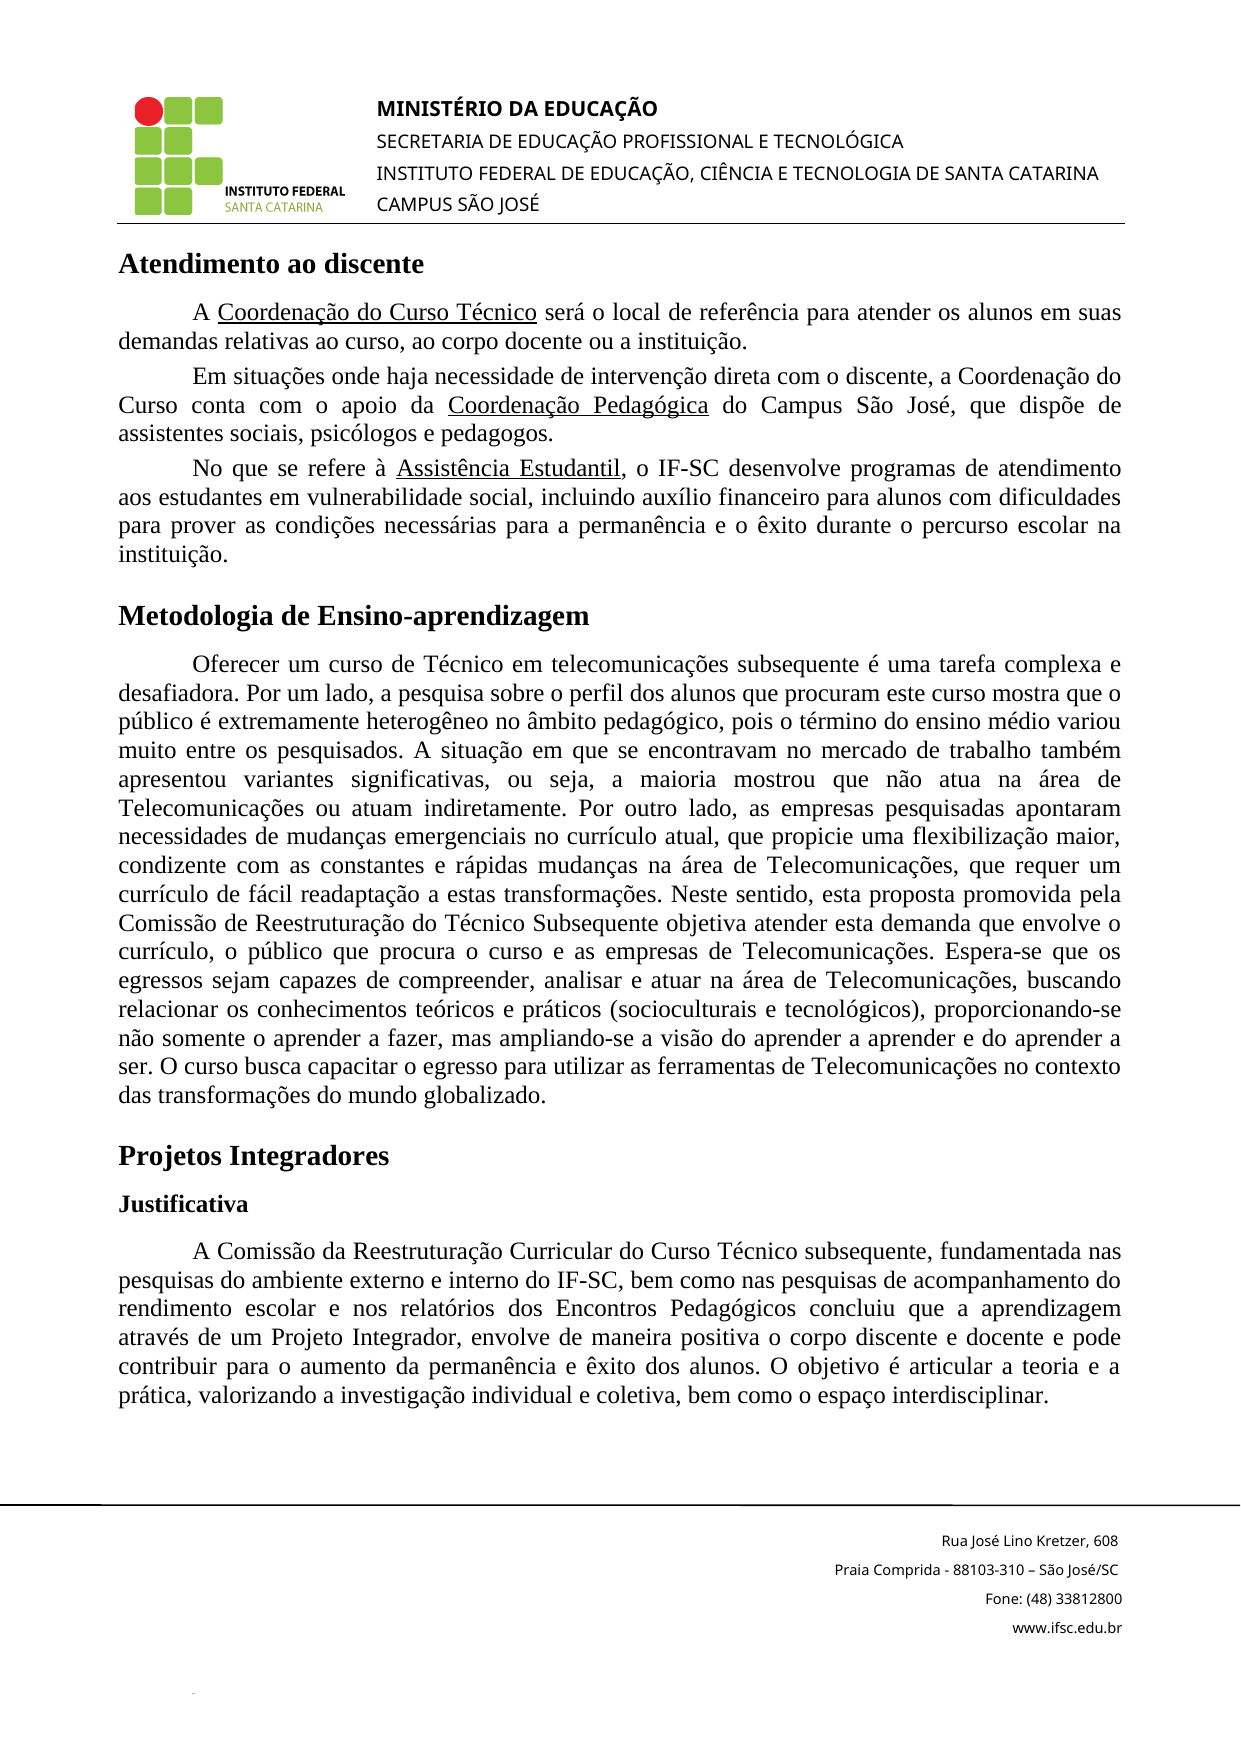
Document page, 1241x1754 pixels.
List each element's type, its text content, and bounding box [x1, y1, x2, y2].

text A Comissão da Reestruturação Curricular do Curso Técnico subsequente, fundamentada nas pesquisas do ambiente externo e interno do IF-SC, bem como nas pesquisas de acompanhamento do rendimento escolar e nos relatórios dos Encontros Pedagógicos concluiu que a aprendizagem através de um Projeto Integrador, envolve de maneira positiva o corpo discente e docente e pode contribuir para o aumento da permanência e êxito dos alunos. O objetivo é articular a teoria e a prática, valorizando a investigação individual e coletiva, bem como o espaço interdisciplinar. [118, 1236, 1122, 1408]
picture [134, 97, 346, 215]
subtitle Metodologia de Ensino-aprendizagem [118, 598, 1122, 631]
subtitle Justificativa [118, 1189, 1122, 1218]
subtitle Projetos Integradores [118, 1138, 1122, 1172]
subtitle Atendimento ao discente [118, 246, 1122, 280]
text No que se refere à Assistência Estudantil, o IF-SC desenvolve programas de atendimento aos estudantes em vulnerabilidade social, incluindo auxílio financeiro para alunos com dificuldades para prover as condições necessárias para a permanência e o êxito durante o percurso escolar na instituição. [118, 453, 1122, 568]
text Oferecer um curso de Técnico em telecomunicações subsequente é uma tarefa complexa e desafiadora. Por um lado, a pesquisa sobre o perfil dos alunos que procuram este curso mostra que o público é extremamente heterogêneo no âmbito pedagógico, pois o término do ensino médio variou muito entre os pesquisados. A situação em que se encontravam no mercado de trabalho também apresentou variantes significativas, ou seja, a maioria mostrou que não atua na área de Telecomunicações ou atuam indiretamente. Por outro lado, as empresas pesquisadas apontaram necessidades de mudanças emergenciais no currículo atual, que propicie uma flexibilização maior, condizente com as constantes e rápidas mudanças na área de Telecomunicações, que requer um currículo de fácil readaptação a estas transformações. Neste sentido, esta proposta promovida pela Comissão de Reestruturação do Técnico Subsequente objetiva atender esta demanda que envolve o currículo, o público que procura o curso e as empresas de Telecomunicações. Espera-se que os egressos sejam capazes de compreender, analisar e atuar na área de Telecomunicações, buscando relacionar os conhecimentos teóricos e práticos (socioculturais e tecnológicos), proporcionando-se não somente o aprender a fazer, mas ampliando-se a visão do aprender a aprender e do aprender a ser. O curso busca capacitar o egresso para utilizar as ferramentas de Telecomunicações no contexto das transformações do mundo globalizado. [118, 649, 1122, 1109]
text A Coordenação do Curso Técnico será o local de referência para atender os alunos em suas demandas relativas ao curso, ao corpo docente ou a instituição. [118, 297, 1122, 355]
text Em situações onde haja necessidade de intervenção direta com o discente, a Coordenação do Curso conta com o apoio da Coordenação Pedagógica do Campus São José, que dispõe de assistentes sociais, psicólogos e pedagogos. [118, 361, 1122, 447]
